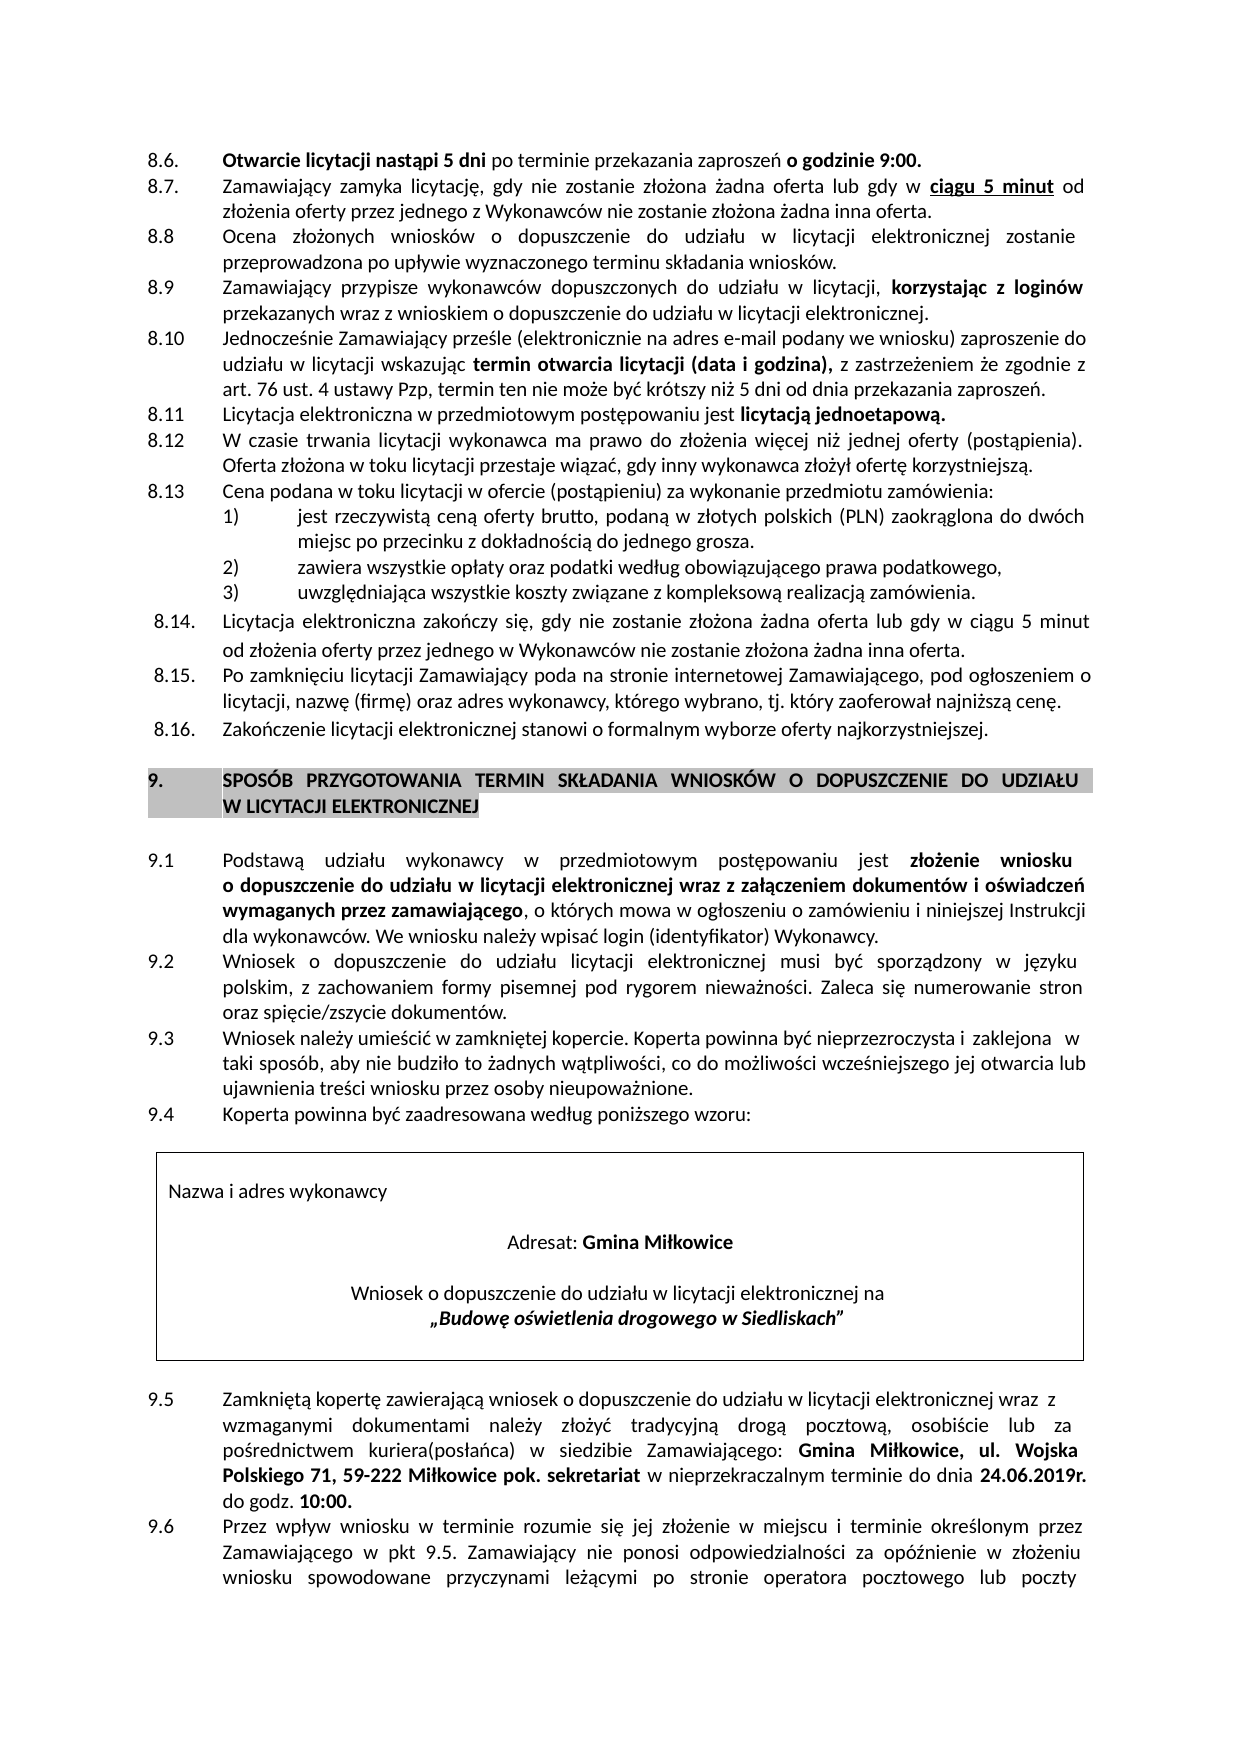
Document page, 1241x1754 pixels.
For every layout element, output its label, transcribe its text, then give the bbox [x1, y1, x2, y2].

text 9.2 Wniosek o dopuszczenie do udziału licytacji elektronicznej musi być sporządzony w języku polskim, z zachowaniem formy pisemnej pod rygorem nieważności. Zaleca się numerowanie stron oraz spięcie/zszycie dokumentów. [147, 948, 1093, 1025]
text 8.11 Licytacja elektroniczna w przedmiotowym postępowaniu jest licytacją jednoetapową. [147, 402, 1093, 427]
table_header Nazwa i adres wykonawcy Adresat: Gmina Miłkowice Wniosek o dopuszczenie do udziału w licytacji elektronicznej na „Budowę oświetlenia drogowego w Siedliskach” [157, 1153, 1083, 1360]
text 8.8 Ocena złożonych wniosków o dopuszczenie do udziału w licytacji elektronicznej zostanie przeprowadzona po upływie wyznaczonego terminu składania wniosków. [147, 224, 1093, 274]
list zawiera wszystkie opłaty oraz podatki według obowiązującego prawa podatkowego, [222, 554, 1093, 579]
text 9.1 Podstawą udziału wykonawcy w przedmiotowym postępowaniu jest złożenie wniosku o dopuszczenie do udziału w licytacji elektronicznej wraz z załączeniem dokumentów i oświadczeń wymaganych przez zamawiającego, o których mowa w ogłoszeniu o zamówieniu i niniejszej Instrukcji dla wykonawców. We wniosku należy wpisać login (identyfikator) Wykonawcy. [147, 847, 1093, 948]
text 8.14. Licytacja elektroniczna zakończy się, gdy nie zostanie złożona żadna oferta lub gdy w ciągu 5 minut od złożenia oferty przez jednego w Wykonawców nie zostanie złożona żadna inna oferta. [147, 605, 1093, 662]
list jest rzeczywistą ceną oferty brutto, podaną w złotych polskich (PLN) zaokrąglona do dwóch miejsc po przecinku z dokładnością do jednego grosza. [222, 503, 1093, 554]
text 8.7. Zamawiający zamyka licytację, gdy nie zostanie złożona żadna oferta lub gdy w ciągu 5 minut od złożenia oferty przez jednego z Wykonawców nie zostanie złożona żadna inna oferta. [147, 173, 1093, 224]
list uwzględniająca wszystkie koszty związane z kompleksową realizacją zamówienia. [222, 579, 1093, 605]
text 8.6. Otwarcie licytacji nastąpi 5 dni po terminie przekazania zaproszeń o godzinie 9:00. [147, 147, 1093, 173]
text 8.12 W czasie trwania licytacji wykonawca ma prawo do złożenia więcej niż jednej oferty (postąpienia). Oferta złożona w toku licytacji przestaje wiązać, gdy inny wykonawca złożył ofertę korzystniejszą. [147, 427, 1093, 478]
text 8.9 Zamawiający przypisze wykonawców dopuszczonych do udziału w licytacji, korzystając z loginów przekazanych wraz z wnioskiem o dopuszczenie do udziału w licytacji elektronicznej. [147, 274, 1093, 325]
text 9.6 Przez wpływ wniosku w terminie rozumie się jej złożenie w miejscu i terminie określonym przez Zamawiającego w pkt 9.5. Zamawiający nie ponosi odpowiedzialności za opóźnienie w złożeniu wniosku spowodowane przyczynami leżącymi po stronie operatora pocztowego lub poczty [147, 1513, 1093, 1590]
text 9.4 Koperta powinna być zaadresowana według poniższego wzoru: [147, 1101, 1093, 1126]
text 8.10 Jednocześnie Zamawiający prześle (elektronicznie na adres e-mail podany we wniosku) zaproszenie do udziału w licytacji wskazując termin otwarcia licytacji (data i godzina), z zastrzeżeniem że zgodnie z art. 76 ust. 4 ustawy Pzp, termin ten nie może być krótszy niż 5 dni od dnia przekazania zaproszeń. [147, 325, 1093, 402]
text 8.15. Po zamknięciu licytacji Zamawiający poda na stronie internetowej Zamawiającego, pod ogłoszeniem o licytacji, nazwę (firmę) oraz adres wykonawcy, którego wybrano, tj. który zaoferował najniższą cenę. [147, 662, 1093, 713]
text 8.13 Cena podana w toku licytacji w ofercie (postąpieniu) za wykonanie przedmiotu zamówienia: [147, 478, 1093, 503]
text 9.3 Wniosek należy umieścić w zamkniętej kopercie. Koperta powinna być nieprzezroczysta i zaklejona w taki sposób, aby nie budziło to żadnych wątpliwości, co do możliwości wcześniejszego jej otwarcia lub ujawnienia treści wniosku przez osoby nieupoważnione. [147, 1025, 1093, 1101]
text 9.5 Zamkniętą kopertę zawierającą wniosek o dopuszczenie do udziału w licytacji elektronicznej wraz z wzmaganymi dokumentami należy złożyć tradycyjną drogą pocztową, osobiście lub za pośrednictwem kuriera(posłańca) w siedzibie Zamawiającego: Gmina Miłkowice, ul. Wojska Polskiego 71, 59-222 Miłkowice pok. sekretariat w nieprzekraczalnym terminie do dnia 24.06.2019r. do godz. 10:00. [147, 1386, 1093, 1513]
text 9. SPOSÓB PRZYGOTOWANIA TERMIN SKŁADANIA WNIOSKÓW O DOPUSZCZENIE DO UDZIAŁU W LICYTACJI ELEKTRONICZNEJ [147, 767, 1093, 818]
text 8.16. Zakończenie licytacji elektronicznej stanowi o formalnym wyborze oferty najkorzystniejszej. [147, 713, 1093, 742]
